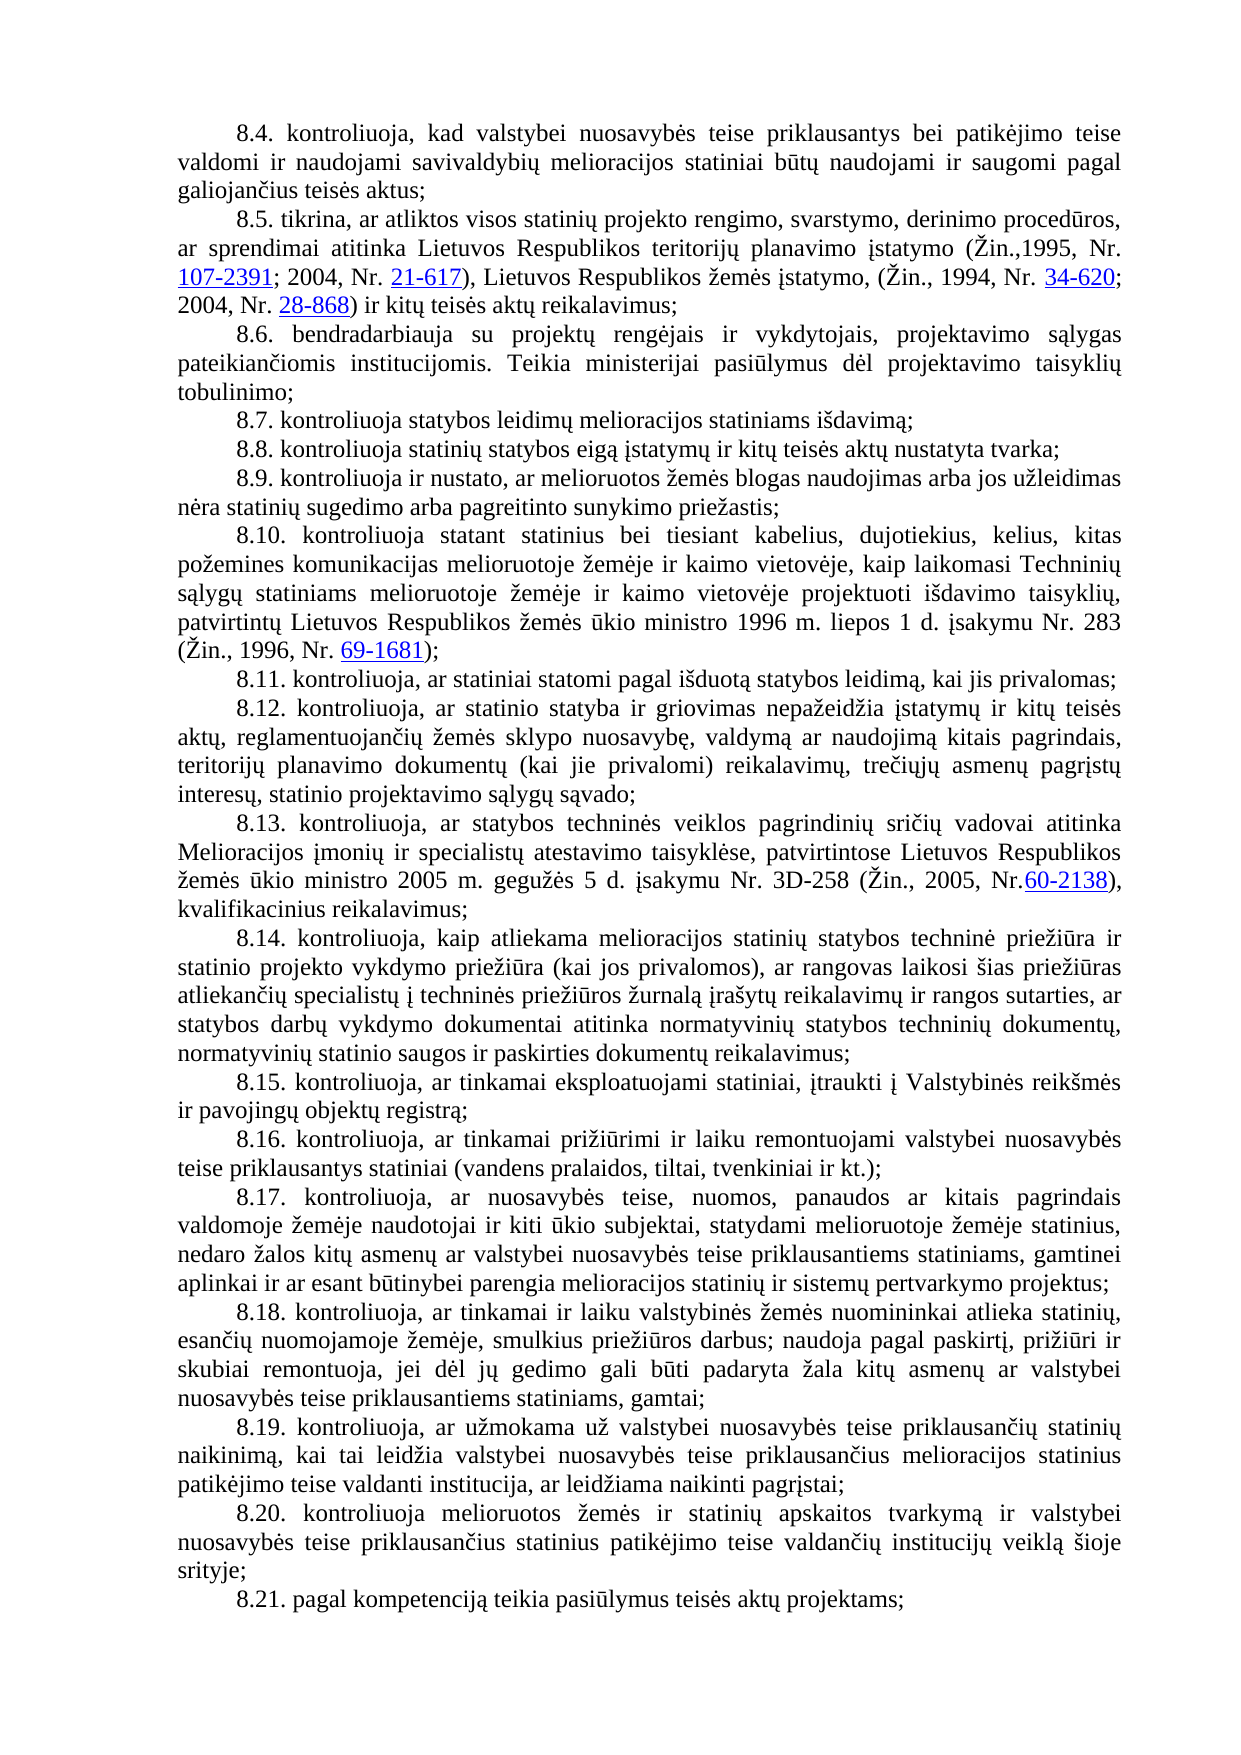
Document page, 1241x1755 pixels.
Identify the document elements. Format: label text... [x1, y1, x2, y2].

text 8.10. kontroliuoja statant statinius bei tiesiant kabelius, dujotiekius, kelius, kitas požemines komunikacijas melioruotoje žemėje ir kaimo vietovėje, kaip laikomasi Techninių sąlygų statiniams melioruotoje žemėje ir kaimo vietovėje projektuoti išdavimo taisyklių, patvirtintų Lietuvos Respublikos žemės ūkio ministro 1996 m. liepos 1 d. įsakymu Nr. 283 (Žin., 1996, Nr. 69-1681); [177, 521, 1122, 664]
text 8.5. tikrina, ar atliktos visos statinių projekto rengimo, svarstymo, derinimo procedūros, ar sprendimai atitinka Lietuvos Respublikos teritorijų planavimo įstatymo (Žin.,1995, Nr. 107-2391; 2004, Nr. 21-617), Lietuvos Respublikos žemės įstatymo, (Žin., 1994, Nr. 34-620; 2004, Nr. 28-868) ir kitų teisės aktų reikalavimus; [177, 204, 1122, 319]
text 8.12. kontroliuoja, ar statinio statyba ir griovimas nepažeidžia įstatymų ir kitų teisės aktų, reglamentuojančių žemės sklypo nuosavybę, valdymą ar naudojimą kitais pagrindais, teritorijų planavimo dokumentų (kai jie privalomi) reikalavimų, trečiųjų asmenų pagrįstų interesų, statinio projektavimo sąlygų sąvado; [177, 693, 1122, 808]
text 8.7. kontroliuoja statybos leidimų melioracijos statiniams išdavimą; [177, 406, 1122, 434]
text 8.17. kontroliuoja, ar nuosavybės teise, nuomos, panaudos ar kitais pagrindais valdomoje žemėje naudotojai ir kiti ūkio subjektai, statydami melioruotoje žemėje statinius, nedaro žalos kitų asmenų ar valstybei nuosavybės teise priklausantiems statiniams, gamtinei aplinkai ir ar esant būtinybei parengia melioracijos statinių ir sistemų pertvarkymo projektus; [177, 1182, 1122, 1297]
text 8.13. kontroliuoja, ar statybos techninės veiklos pagrindinių sričių vadovai atitinka Melioracijos įmonių ir specialistų atestavimo taisyklėse, patvirtintose Lietuvos Respublikos žemės ūkio ministro 2005 m. gegužės 5 d. įsakymu Nr. 3D-258 (Žin., 2005, Nr.60-2138), kvalifikacinius reikalavimus; [177, 808, 1122, 923]
text 8.20. kontroliuoja melioruotos žemės ir statinių apskaitos tvarkymą ir valstybei nuosavybės teise priklausančius statinius patikėjimo teise valdančių institucijų veiklą šioje srityje; [177, 1498, 1122, 1584]
text 8.14. kontroliuoja, kaip atliekama melioracijos statinių statybos techninė priežiūra ir statinio projekto vykdymo priežiūra (kai jos privalomos), ar rangovas laikosi šias priežiūras atliekančių specialistų į techninės priežiūros žurnalą įrašytų reikalavimų ir rangos sutarties, ar statybos darbų vykdymo dokumentai atitinka normatyvinių statybos techninių dokumentų, normatyvinių statinio saugos ir paskirties dokumentų reikalavimus; [177, 923, 1122, 1067]
text 8.11. kontroliuoja, ar statiniai statomi pagal išduotą statybos leidimą, kai jis privalomas; [177, 664, 1122, 693]
text 8.16. kontroliuoja, ar tinkamai prižiūrimi ir laiku remontuojami valstybei nuosavybės teise priklausantys statiniai (vandens pralaidos, tiltai, tvenkiniai ir kt.); [177, 1124, 1122, 1182]
text 8.21. pagal kompetenciją teikia pasiūlymus teisės aktų projektams; [177, 1584, 1122, 1613]
text 8.8. kontroliuoja statinių statybos eigą įstatymų ir kitų teisės aktų nustatyta tvarka; [177, 434, 1122, 463]
text 8.4. kontroliuoja, kad valstybei nuosavybės teise priklausantys bei patikėjimo teise valdomi ir naudojami savivaldybių melioracijos statiniai būtų naudojami ir saugomi pagal galiojančius teisės aktus; [177, 118, 1122, 204]
text 8.9. kontroliuoja ir nustato, ar melioruotos žemės blogas naudojimas arba jos užleidimas nėra statinių sugedimo arba pagreitinto sunykimo priežastis; [177, 463, 1122, 521]
text 8.19. kontroliuoja, ar užmokama už valstybei nuosavybės teise priklausančių statinių naikinimą, kai tai leidžia valstybei nuosavybės teise priklausančius melioracijos statinius patikėjimo teise valdanti institucija, ar leidžiama naikinti pagrįstai; [177, 1412, 1122, 1498]
text 8.6. bendradarbiauja su projektų rengėjais ir vykdytojais, projektavimo sąlygas pateikiančiomis institucijomis. Teikia ministerijai pasiūlymus dėl projektavimo taisyklių tobulinimo; [177, 319, 1122, 406]
text 8.18. kontroliuoja, ar tinkamai ir laiku valstybinės žemės nuomininkai atlieka statinių, esančių nuomojamoje žemėje, smulkius priežiūros darbus; naudoja pagal paskirtį, prižiūri ir skubiai remontuoja, jei dėl jų gedimo gali būti padaryta žala kitų asmenų ar valstybei nuosavybės teise priklausantiems statiniams, gamtai; [177, 1297, 1122, 1412]
text 8.15. kontroliuoja, ar tinkamai eksploatuojami statiniai, įtraukti į Valstybinės reikšmės ir pavojingų objektų registrą; [177, 1067, 1122, 1124]
